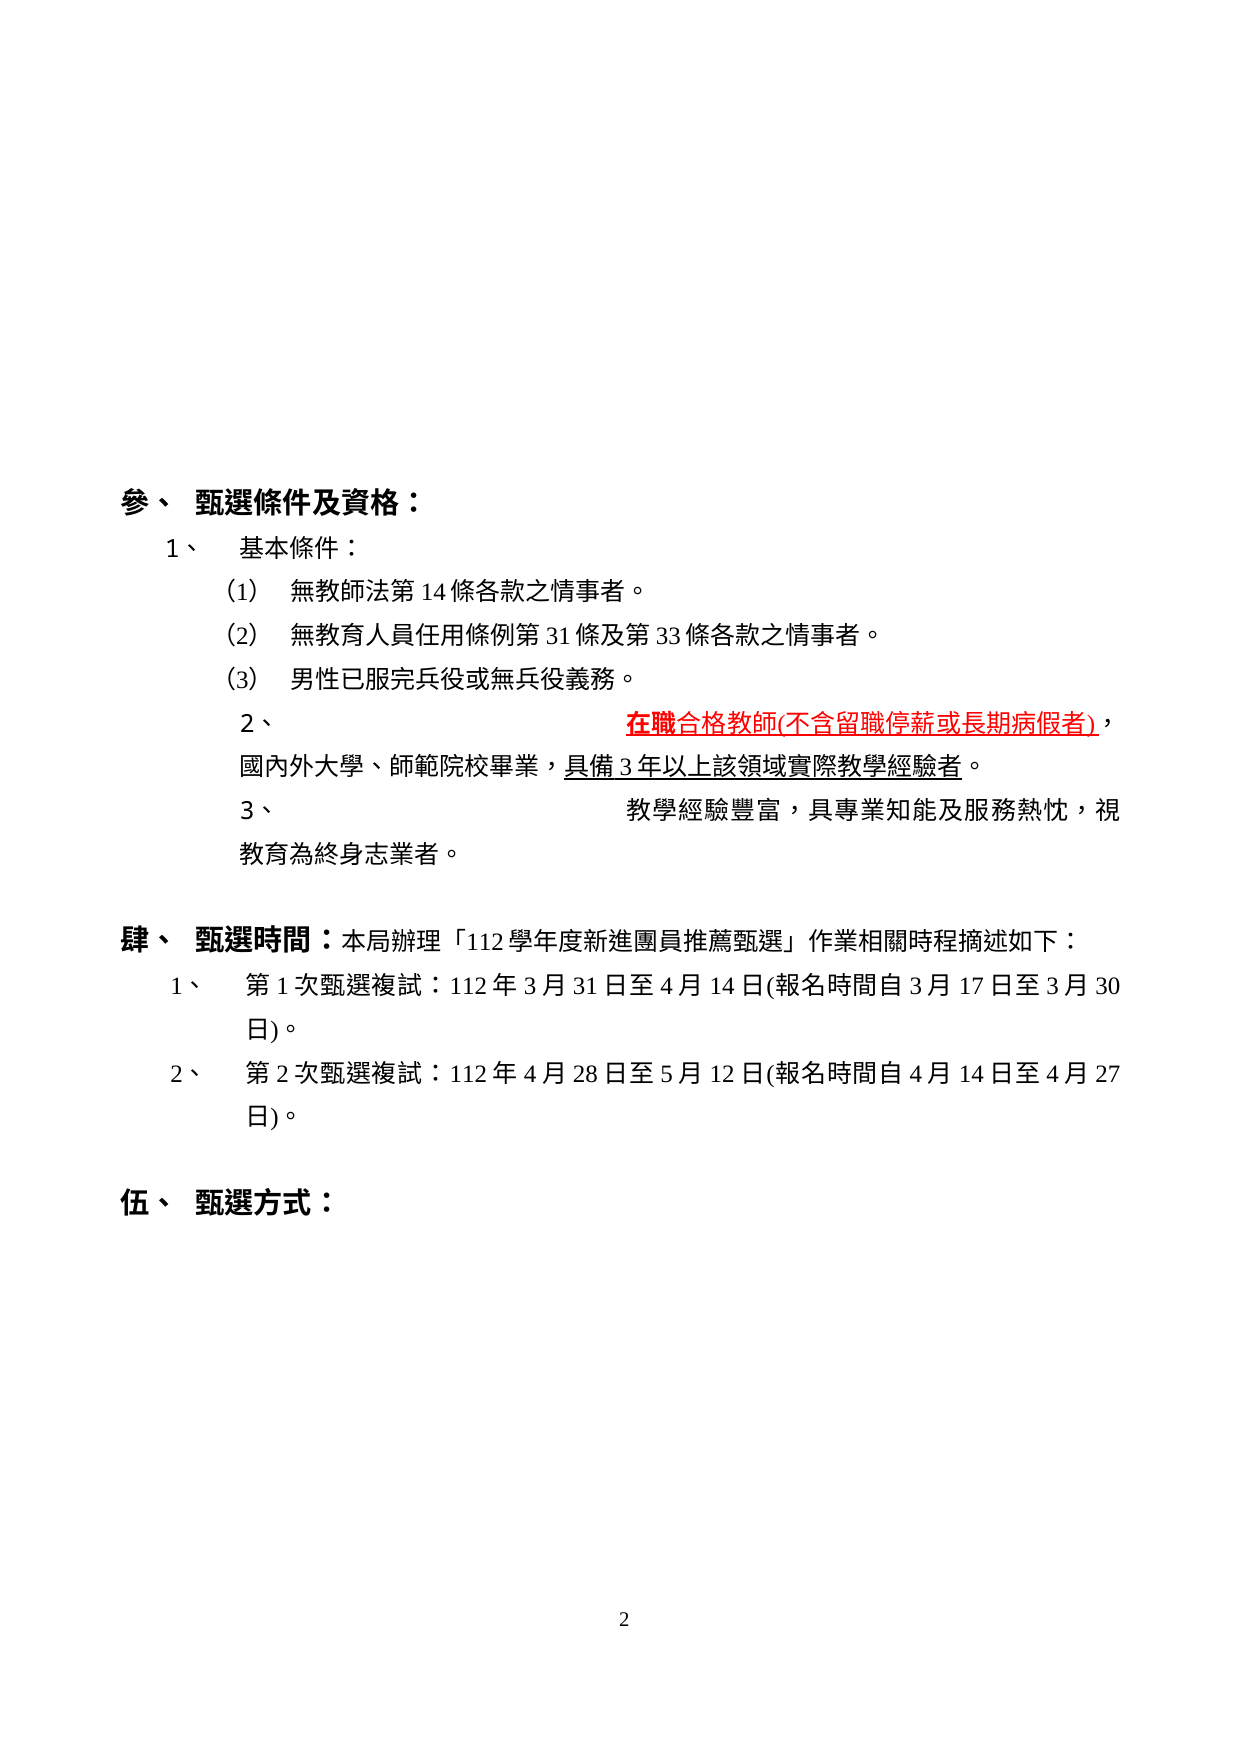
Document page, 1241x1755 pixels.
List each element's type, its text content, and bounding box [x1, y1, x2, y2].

list 甄選時間：本局辦理「112學年度新進團員推薦甄選」作業相關時程摘述如下： [120, 916, 1120, 959]
list 第1次甄選複試：112年3月31日至4月14日(報名時間自3月17日至3月30日)。 [170, 959, 1120, 1047]
list 無教師法第14條各款之情事者。 [211, 566, 1120, 609]
list 教學經驗豐富，具專業知能及服務熱忱，視教育為終身志業者。 [239, 784, 1120, 872]
list 在職合格教師(不含留職停薪或長期病假者)，國內外大學、師範院校畢業，具備3年以上該領域實際教學經驗者。 [239, 697, 1120, 784]
list 男性已服完兵役或無兵役義務。 [211, 653, 1120, 697]
list 基本條件： [164, 522, 1120, 566]
list 無教育人員任用條例第31條及第33條各款之情事者。 [211, 609, 1120, 653]
list 甄選方式： [120, 1178, 1120, 1222]
list 第2次甄選複試：112年4月28日至5月12日(報名時間自4月14日至4月27日)。 [170, 1047, 1120, 1134]
list 甄選條件及資格： [120, 478, 1120, 522]
